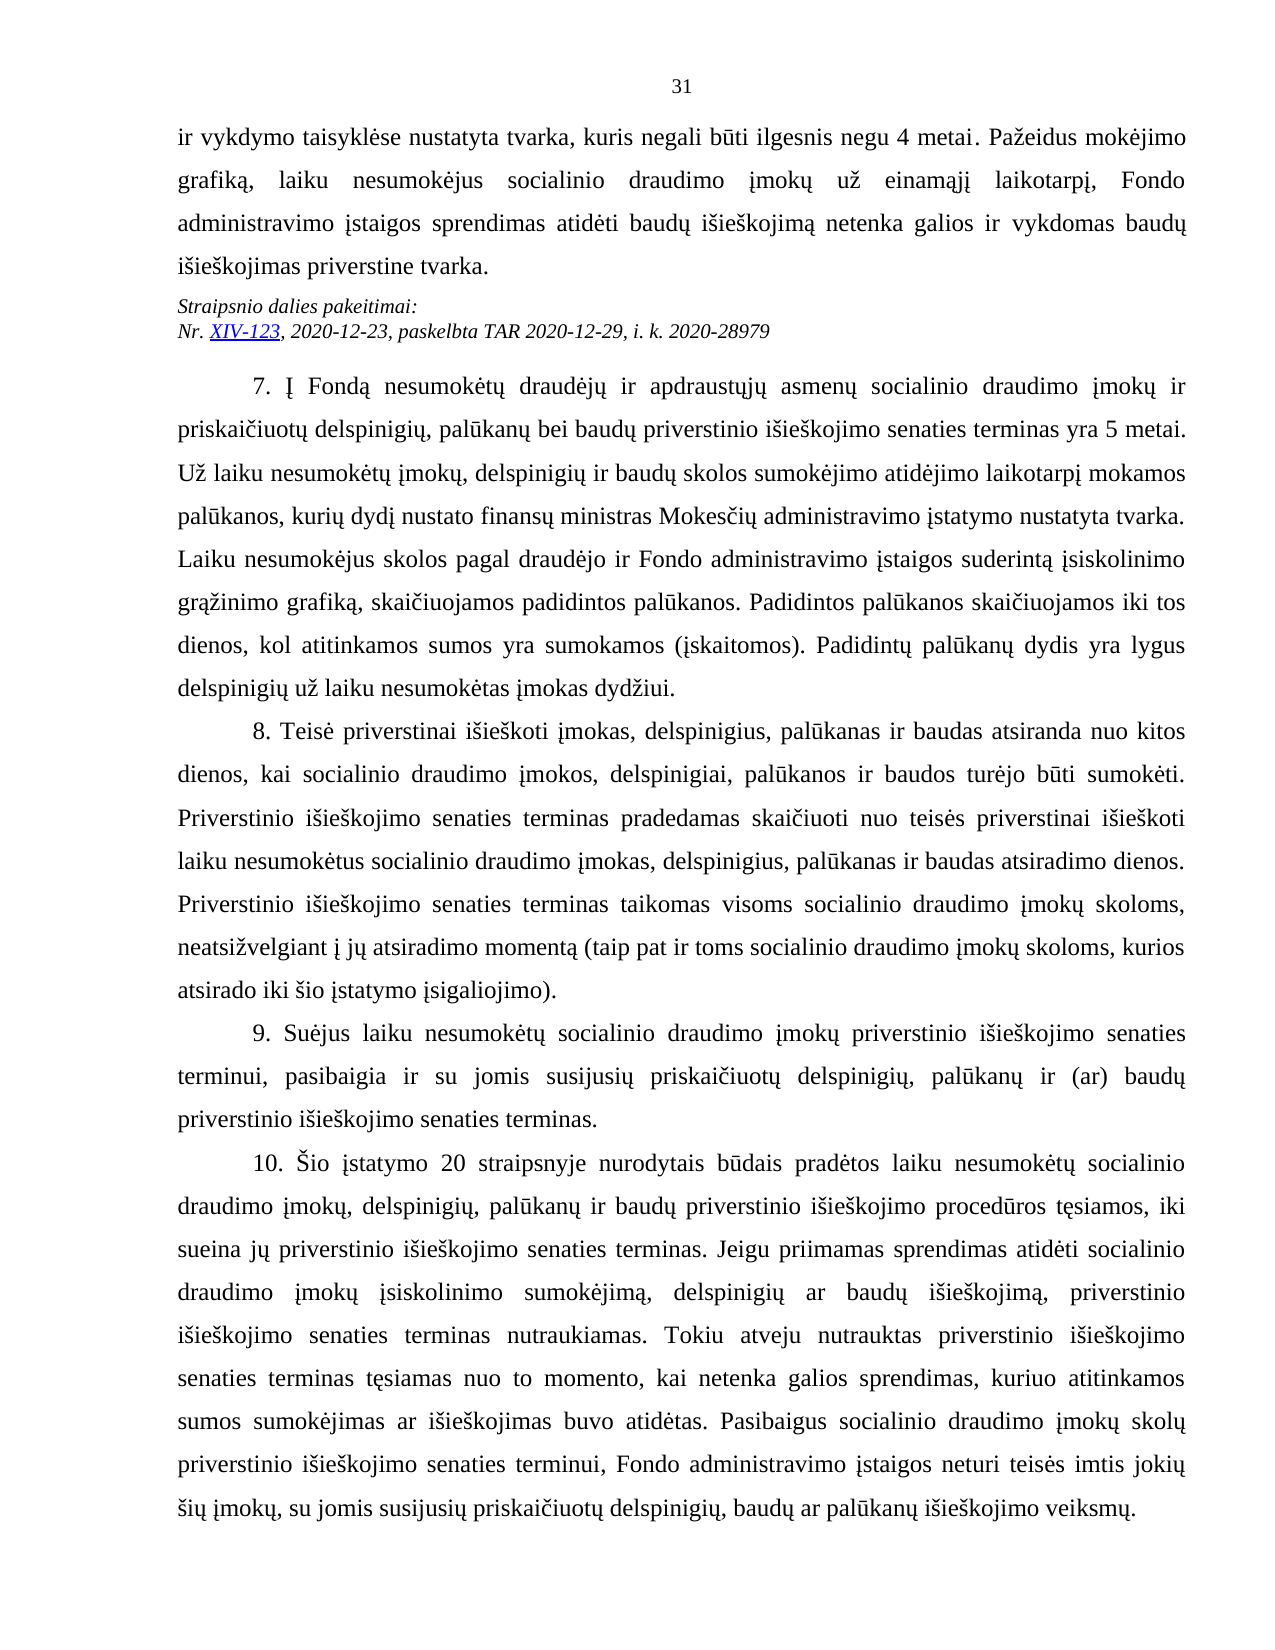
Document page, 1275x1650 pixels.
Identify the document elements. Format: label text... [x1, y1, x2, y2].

text 10. Šio įstatymo 20 straipsnyje nurodytais būdais pradėtos laiku nesumokėtų socialinio draudimo įmokų, delspinigių, palūkanų ir baudų priverstinio išieškojimo procedūros tęsiamos, iki sueina jų priverstinio išieškojimo senaties terminas. Jeigu priimamas sprendimas atidėti socialinio draudimo įmokų įsiskolinimo sumokėjimą, delspinigių ar baudų išieškojimą, priverstinio išieškojimo senaties terminas nutraukiamas. Tokiu atveju nutrauktas priverstinio išieškojimo senaties terminas tęsiamas nuo to momento, kai netenka galios sprendimas, kuriuo atitinkamos sumos sumokėjimas ar išieškojimas buvo atidėtas. Pasibaigus socialinio draudimo įmokų skolų priverstinio išieškojimo senaties terminui, Fondo administravimo įstaigos neturi teisės imtis jokių šių įmokų, su jomis susijusių priskaičiuotų delspinigių, baudų ar palūkanų išieškojimo veiksmų. [177, 1148, 1186, 1521]
text 8. Teisė priverstinai išieškoti įmokas, delspinigius, palūkanas ir baudas atsiranda nuo kitos dienos, kai socialinio draudimo įmokos, delspinigiai, palūkanos ir baudos turėjo būti sumokėti. Priverstinio išieškojimo senaties terminas pradedamas skaičiuoti nuo teisės priverstinai išieškoti laiku nesumokėtus socialinio draudimo įmokas, delspinigius, palūkanas ir baudas atsiradimo dienos. Priverstinio išieškojimo senaties terminas taikomas visoms socialinio draudimo įmokų skoloms, neatsižvelgiant į jų atsiradimo momentą (taip pat ir toms socialinio draudimo įmokų skoloms, kurios atsirado iki šio įstatymo įsigaliojimo). [177, 716, 1186, 1004]
text 9. Suėjus laiku nesumokėtų socialinio draudimo įmokų priverstinio išieškojimo senaties terminui, pasibaigia ir su jomis susijusių priskaičiuotų delspinigių, palūkanų ir (ar) baudų priverstinio išieškojimo senaties terminas. [177, 1018, 1186, 1133]
text 7. Į Fondą nesumokėtų draudėjų ir apdraustųjų asmenų socialinio draudimo įmokų ir priskaičiuotų delspinigių, palūkanų bei baudų priverstinio išieškojimo senaties terminas yra 5 metai. Už laiku nesumokėtų įmokų, delspinigių ir baudų skolos sumokėjimo atidėjimo laikotarpį mokamos palūkanos, kurių dydį nustato finansų ministras Mokesčių administravimo įstatymo nustatyta tvarka. Laiku nesumokėjus skolos pagal draudėjo ir Fondo administravimo įstaigos suderintą įsiskolinimo grąžinimo grafiką, skaičiuojamos padidintos palūkanos. Padidintos palūkanos skaičiuojamos iki tos dienos, kol atitinkamos sumos yra sumokamos (įskaitomos). Padidintų palūkanų dydis yra lygus delspinigių už laiku nesumokėtas įmokas dydžiui. [177, 371, 1186, 702]
text Straipsnio dalies pakeitimai: [177, 294, 1186, 318]
text Nr. XIV-123, 2020-12-23, paskelbta TAR 2020-12-29, i. k. 2020-28979 [177, 318, 1186, 343]
text ir vykdymo taisyklėse nustatyta tvarka, kuris negali būti ilgesnis negu 4 metai. Pažeidus mokėjimo grafiką, laiku nesumokėjus socialinio draudimo įmokų už einamąjį laikotarpį, Fondo administravimo įstaigos sprendimas atidėti baudų išieškojimą netenka galios ir vykdomas baudų išieškojimas priverstine tvarka. [177, 122, 1186, 280]
